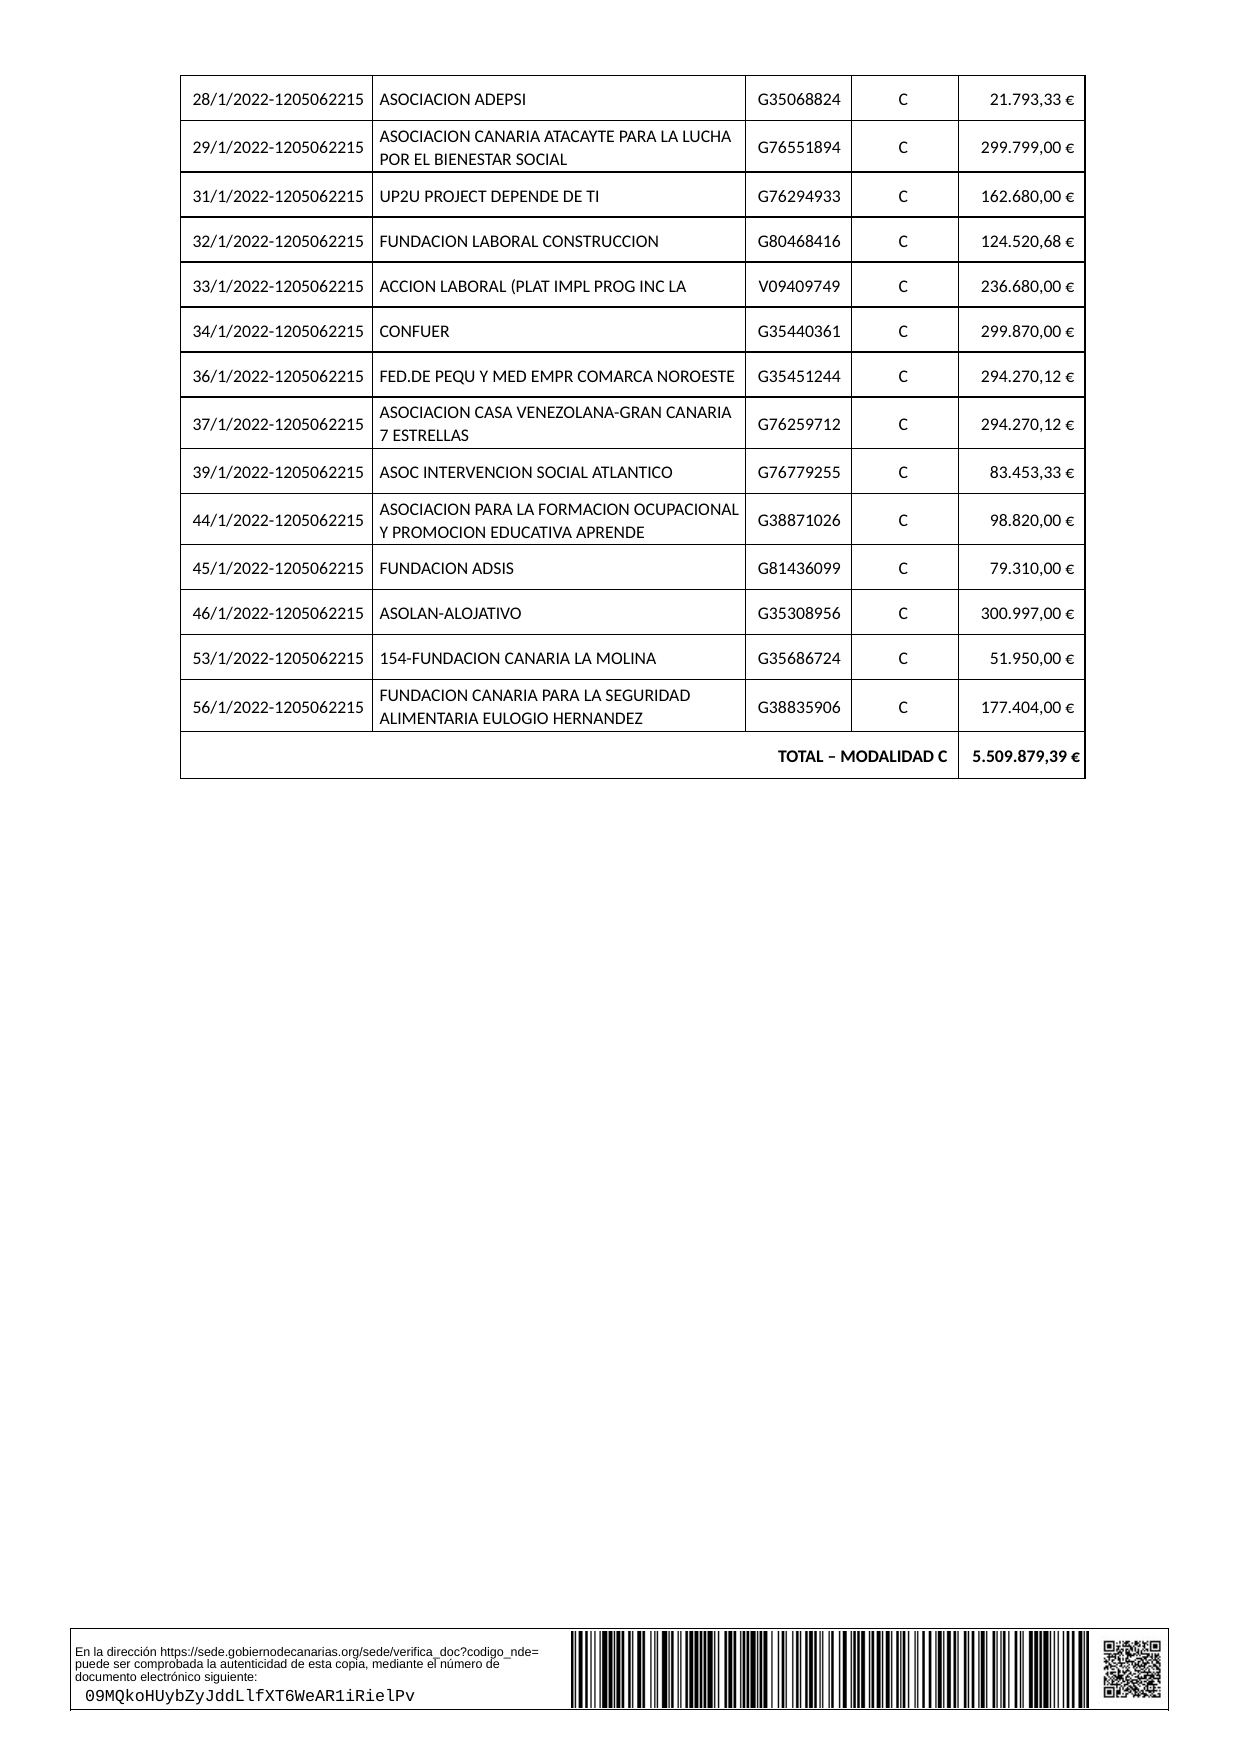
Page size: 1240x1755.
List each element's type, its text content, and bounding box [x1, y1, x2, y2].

table_cell C [852, 218, 958, 261]
table_cell C [852, 545, 958, 589]
table_cell 177.404,00 € [959, 680, 1084, 731]
table_cell G76551894 [746, 121, 851, 171]
table_cell 28/1/2022-1205062215 [181, 76, 372, 120]
table_cell 51.950,00 € [959, 635, 1084, 679]
table_cell ASOCIACION CASA VENEZOLANA-GRAN CANARIA 7 ESTRELLAS [373, 398, 745, 448]
table_cell C [852, 121, 958, 171]
table_cell C [852, 398, 958, 448]
table_cell 299.799,00 € [959, 121, 1084, 171]
table_cell 98.820,00 € [959, 494, 1084, 544]
table_cell 299.870,00 € [959, 308, 1084, 351]
table_cell C [852, 590, 958, 634]
table_cell 300.997,00 € [959, 590, 1084, 634]
table_cell [181, 732, 373, 778]
table_cell C [852, 353, 958, 396]
table_cell 162.680,00 € [959, 173, 1084, 216]
table_cell ASOLAN-ALOJATIVO [373, 590, 745, 634]
table_cell 39/1/2022-1205062215 [181, 449, 372, 493]
table_cell C [852, 263, 958, 306]
table_cell 45/1/2022-1205062215 [181, 545, 372, 589]
table_cell TOTAL – MODALIDAD C [746, 732, 958, 778]
table_cell G76294933 [746, 173, 851, 216]
table_cell [373, 732, 746, 778]
table_cell 124.520,68 € [959, 218, 1084, 261]
table_cell 33/1/2022-1205062215 [181, 263, 372, 306]
table_cell G35451244 [746, 353, 851, 396]
table_cell C [852, 680, 958, 731]
table_cell ASOCIACION ADEPSI [373, 76, 745, 120]
table_cell C [852, 308, 958, 351]
table_cell 31/1/2022-1205062215 [181, 173, 372, 216]
table_cell ACCION LABORAL (PLAT IMPL PROG INC LA [373, 263, 745, 306]
table_cell 53/1/2022-1205062215 [181, 635, 372, 679]
table_cell FED.DE PEQU Y MED EMPR COMARCA NOROESTE [373, 353, 745, 396]
table_cell G76779255 [746, 449, 851, 493]
table_cell G38871026 [746, 494, 851, 544]
table_cell 44/1/2022-1205062215 [181, 494, 372, 544]
table_cell FUNDACION CANARIA PARA LA SEGURIDAD ALIMENTARIA EULOGIO HERNANDEZ [373, 680, 745, 731]
table_cell 5.509.879,39 € [959, 732, 1084, 778]
table_cell C [852, 449, 958, 493]
table_cell G80468416 [746, 218, 851, 261]
table_cell 36/1/2022-1205062215 [181, 353, 372, 396]
table_cell 34/1/2022-1205062215 [181, 308, 372, 351]
table_cell C [852, 76, 958, 120]
table_cell UP2U PROJECT DEPENDE DE TI [373, 173, 745, 216]
table_cell G81436099 [746, 545, 851, 589]
table_cell C [852, 173, 958, 216]
table_cell ASOCIACION CANARIA ATACAYTE PARA LA LUCHA POR EL BIENESTAR SOCIAL [373, 121, 745, 171]
table_cell ASOC INTERVENCION SOCIAL ATLANTICO [373, 449, 745, 493]
table_cell FUNDACION ADSIS [373, 545, 745, 589]
table_cell 83.453,33 € [959, 449, 1084, 493]
table_cell V09409749 [746, 263, 851, 306]
table_cell FUNDACION LABORAL CONSTRUCCION [373, 218, 745, 261]
table_cell G38835906 [746, 680, 851, 731]
table_cell 294.270,12 € [959, 398, 1084, 448]
table_cell 56/1/2022-1205062215 [181, 680, 372, 731]
table_cell 32/1/2022-1205062215 [181, 218, 372, 261]
table_cell C [852, 494, 958, 544]
table_cell 37/1/2022-1205062215 [181, 398, 372, 448]
table_cell ASOCIACION PARA LA FORMACION OCUPACIONAL Y PROMOCION EDUCATIVA APRENDE [373, 494, 745, 544]
table_cell G35686724 [746, 635, 851, 679]
table_cell 236.680,00 € [959, 263, 1084, 306]
table_cell G35068824 [746, 76, 851, 120]
table_cell 79.310,00 € [959, 545, 1084, 589]
table_cell 154-FUNDACION CANARIA LA MOLINA [373, 635, 745, 679]
table_cell 29/1/2022-1205062215 [181, 121, 372, 171]
table_cell G76259712 [746, 398, 851, 448]
table_cell 21.793,33 € [959, 76, 1084, 120]
table_cell 46/1/2022-1205062215 [181, 590, 372, 634]
table_cell G35308956 [746, 590, 851, 634]
table_cell G35440361 [746, 308, 851, 351]
table_cell 294.270,12 € [959, 353, 1084, 396]
table_cell C [852, 635, 958, 679]
table_cell CONFUER [373, 308, 745, 351]
